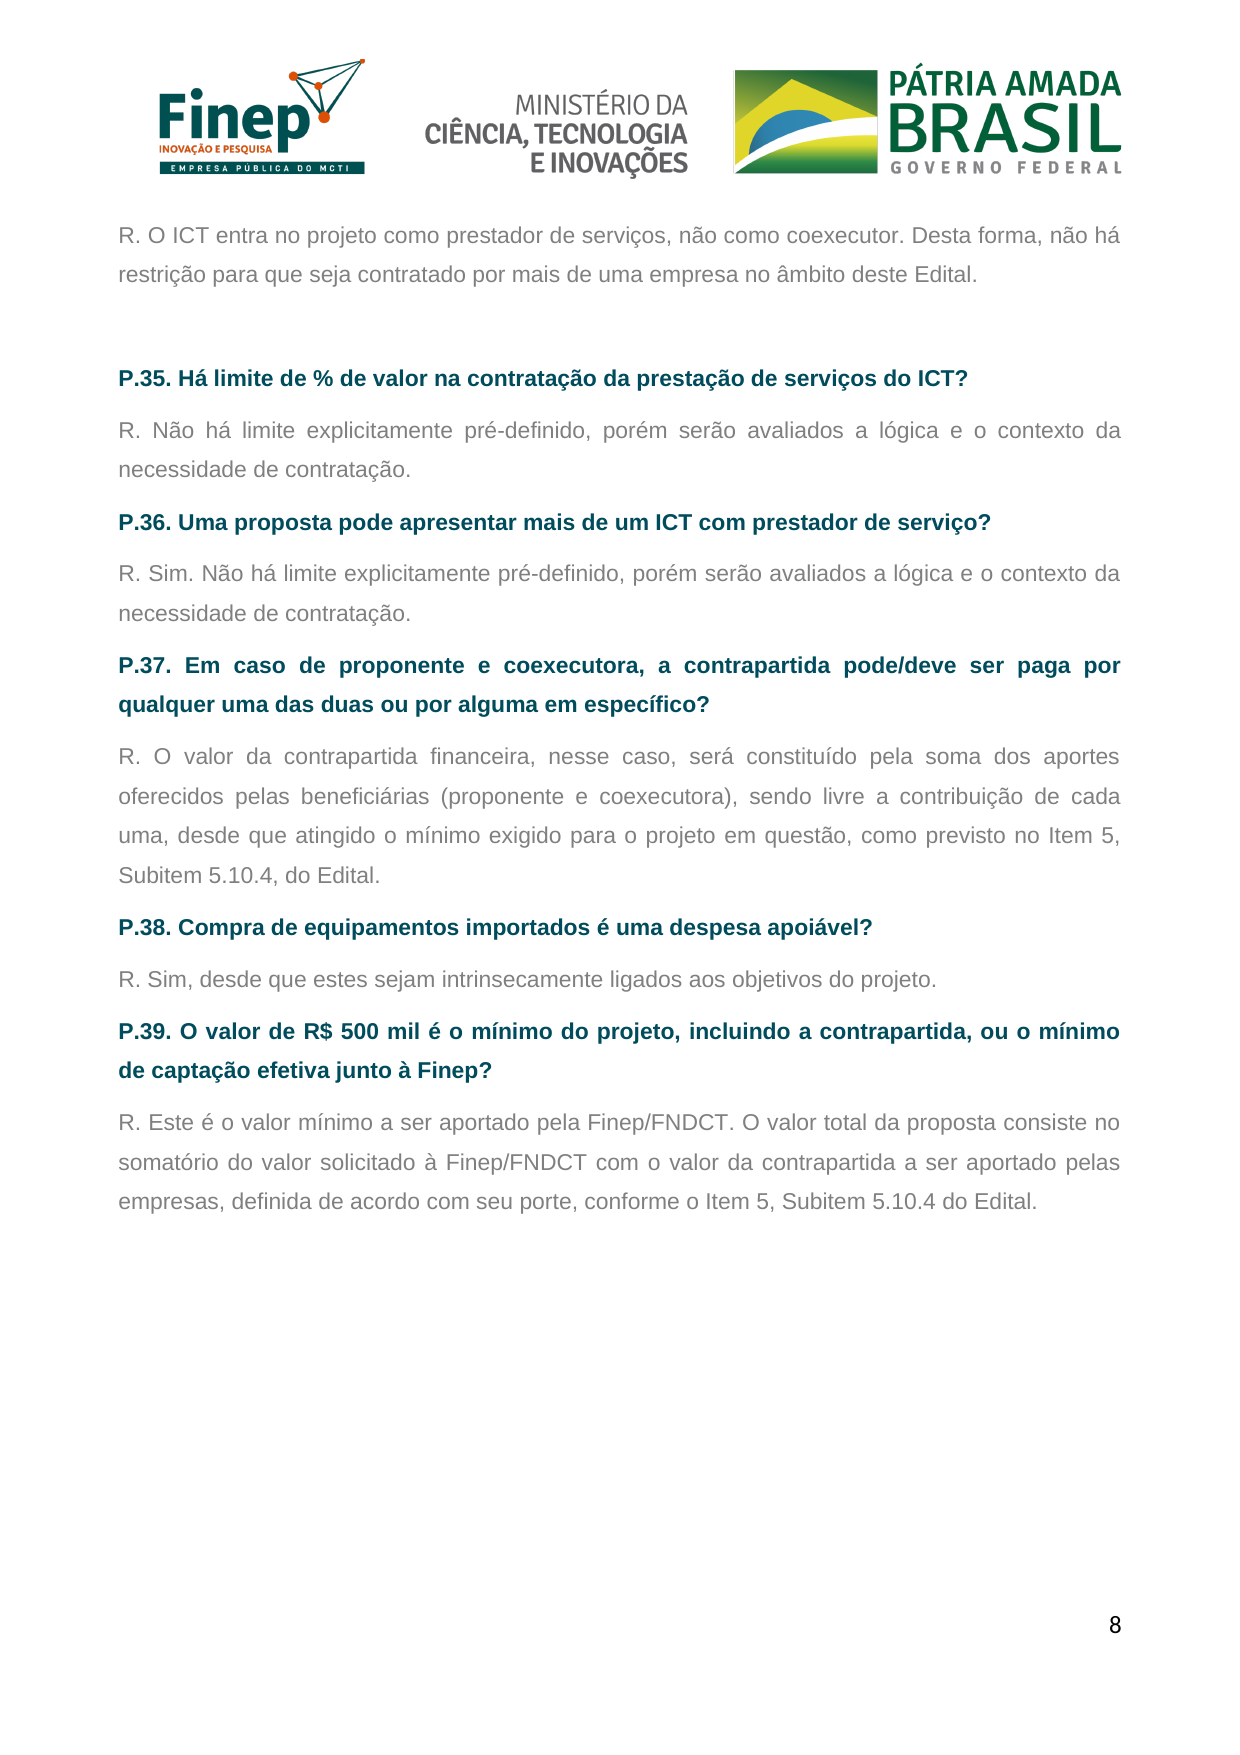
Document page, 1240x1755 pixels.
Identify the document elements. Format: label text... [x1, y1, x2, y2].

text R. Sim, desde que estes sejam intrinsecamente ligados aos objetivos do projeto. [118, 966, 1121, 992]
text R. O valor da contrapartida financeira, nesse caso, será constituído pela soma dos aportes oferecidos pelas beneficiárias (proponente e coexecutora), sendo livre a contribuição de cada uma, desde que atingido o mínimo exigido para o projeto em questão, como previsto no Item 5, Subitem 5.10.4, do Edital. [118, 743, 1121, 888]
text R. O ICT entra no projeto como prestador de serviços, não como coexecutor. Desta forma, não há restrição para que seja contratado por mais de uma empresa no âmbito deste Edital. [118, 222, 1121, 287]
text R. Não há limite explicitamente pré-definido, porém serão avaliados a lógica e o contexto da necessidade de contratação. [118, 417, 1121, 483]
text P.38. Compra de equipamentos importados é uma despesa apoiável? [118, 914, 1121, 940]
text P.35. Há limite de % de valor na contratação da prestação de serviços do ICT? [118, 365, 1121, 391]
text P.36. Uma proposta pode apresentar mais de um ICT com prestador de serviço? [118, 508, 1121, 535]
text P.37. Em caso de proponente e coexecutora, a contrapartida pode/deve ser paga por qualquer uma das duas ou por alguma em específico? [118, 652, 1121, 718]
text R. Sim. Não há limite explicitamente pré-definido, porém serão avaliados a lógica e o contexto da necessidade de contratação. [118, 560, 1121, 626]
text P.39. O valor de R$ 500 mil é o mínimo do projeto, incluindo a contrapartida, ou o mínimo de captação efetiva junto à Finep? [118, 1018, 1121, 1083]
text R. Este é o valor mínimo a ser aportado pela Finep/FNDCT. O valor total da proposta consiste no somatório do valor solicitado à Finep/FNDCT com o valor da contrapartida a ser aportado pelas empresas, definida de acordo com seu porte, conforme o Item 5, Subitem 5.10.4 do Edital. [118, 1109, 1121, 1214]
